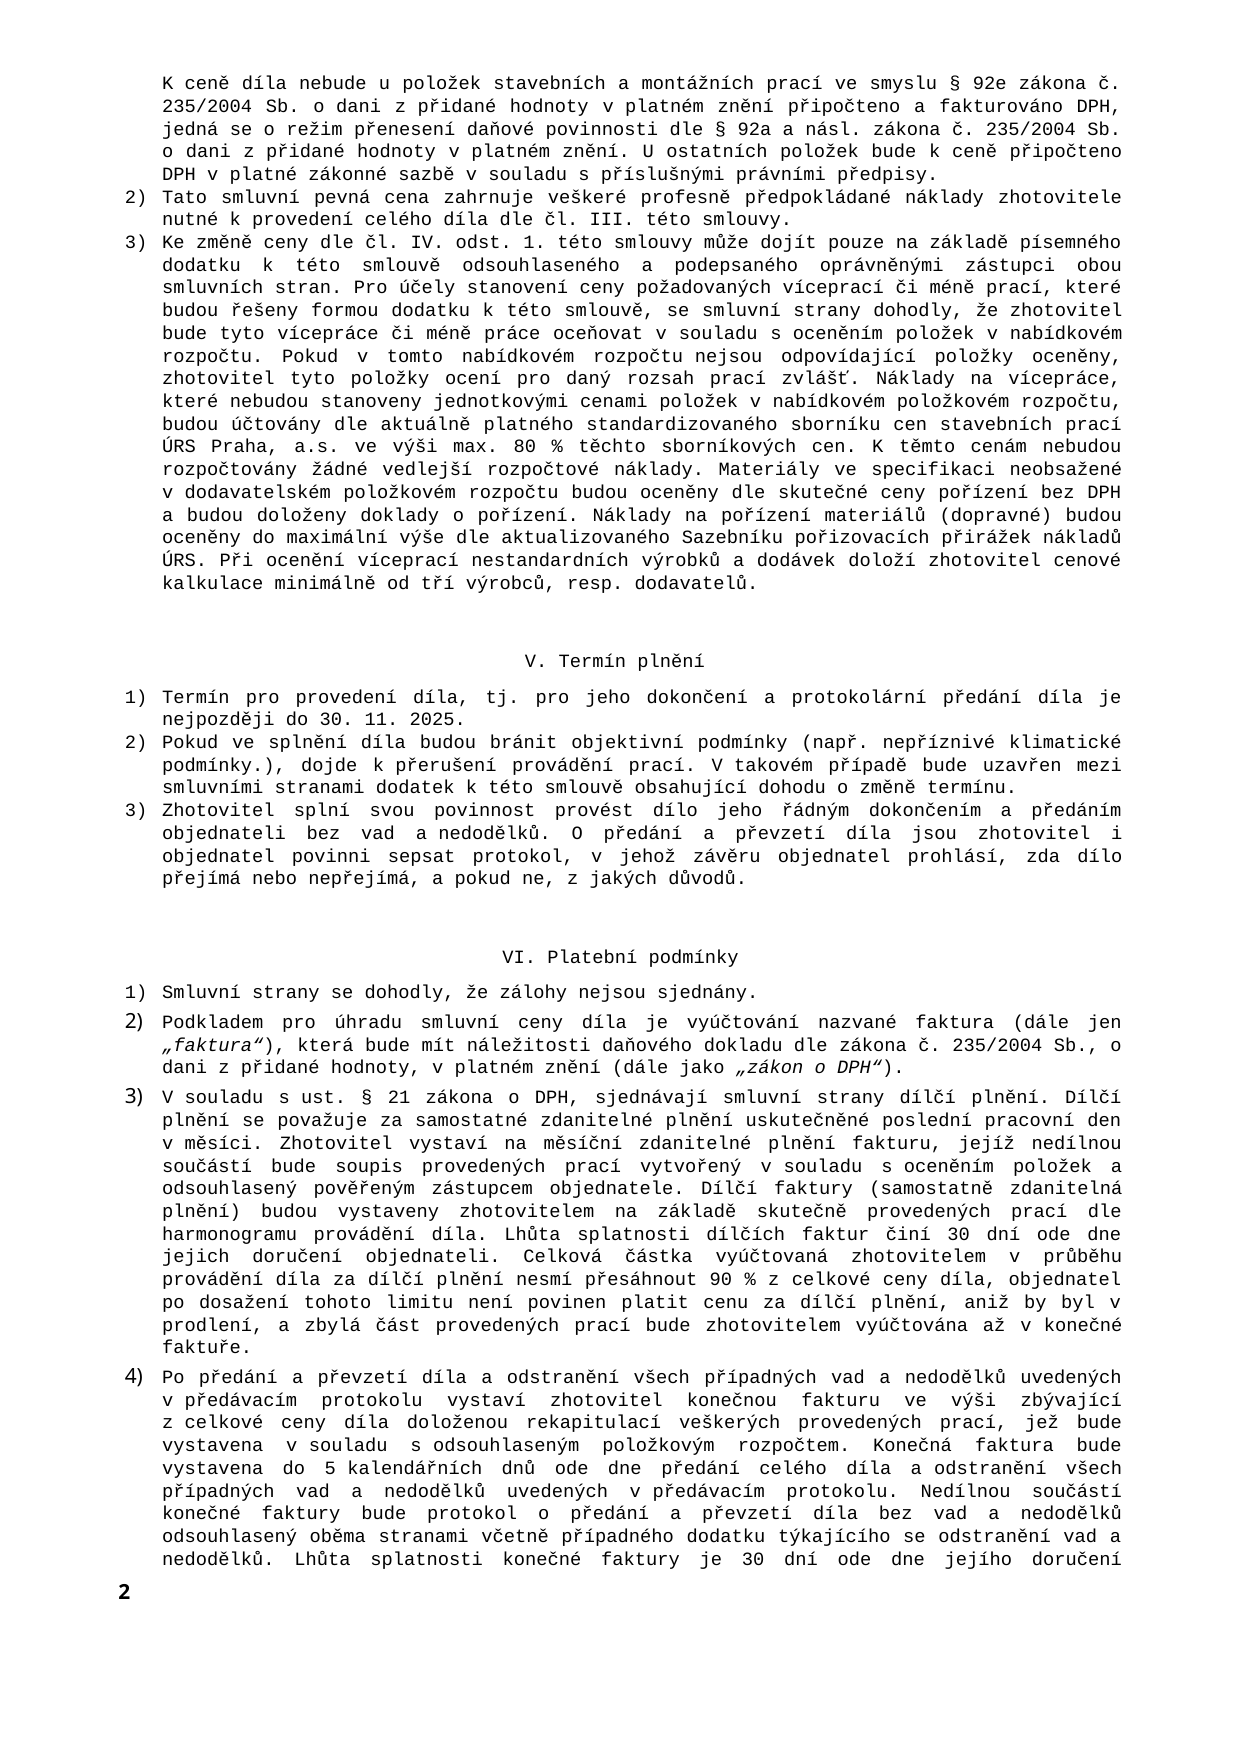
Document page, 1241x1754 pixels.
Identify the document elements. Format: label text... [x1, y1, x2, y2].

list V souladu s ust. § 21 zákona o DPH, sjednávají smluvní strany dílčí plnění. Dílčí plnění se považuje za samostatné zdanitelné plnění uskutečněné poslední pracovní den v měsíci. Zhotovitel vystaví na měsíční zdanitelné plnění fakturu, jejíž nedílnou součástí bude soupis provedených prací vytvořený v souladu s oceněním položek a odsouhlasený pověřeným zástupcem objednatele. Dílčí faktury (samostatně zdanitelná plnění) budou vystaveny zhotovitelem na základě skutečně provedených prací dle harmonogramu provádění díla. Lhůta splatnosti dílčích faktur činí 30 dní ode dne jejich doručení objednateli. Celková částka vyúčtovaná zhotovitelem v průběhu provádění díla za dílčí plnění nesmí přesáhnout 90 % z celkové ceny díla, objednatel po dosažení tohoto limitu není povinen platit cenu za dílčí plnění, aniž by byl v prodlení, a zbylá část provedených prací bude zhotovitelem vyúčtována až v konečné faktuře. [124, 1081, 1122, 1359]
list Po předání a převzetí díla a odstranění všech případných vad a nedodělků uvedených v předávacím protokolu vystaví zhotovitel konečnou fakturu ve výši zbývající z celkové ceny díla doloženou rekapitulací veškerých provedených prací, jež bude vystavena v souladu s odsouhlaseným položkovým rozpočtem. Konečná faktura bude vystavena do 5 kalendářních dnů ode dne předání celého díla a odstranění všech případných vad a nedodělků uvedených v předávacím protokolu. Nedílnou součástí konečné faktury bude protokol o předání a převzetí díla bez vad a nedodělků odsouhlasený oběma stranami včetně případného dodatku týkajícího se odstranění vad a nedodělků. Lhůta splatnosti konečné faktury je 30 dní ode dne jejího doručení [124, 1361, 1122, 1571]
text VI. Platební podmínky [118, 948, 1122, 969]
list Ke změně ceny dle čl. IV. odst. 1. této smlouvy může dojít pouze na základě písemného dodatku k této smlouvě odsouhlaseného a podepsaného oprávněnými zástupci obou smluvních stran. Pro účely stanovení ceny požadovaných víceprací či méně prací, které budou řešeny formou dodatku k této smlouvě, se smluvní strany dohodly, že zhotovitel bude tyto vícepráce či méně práce oceňovat v souladu s oceněním položek v nabídkovém rozpočtu. Pokud v tomto nabídkovém rozpočtu nejsou odpovídající položky oceněny, zhotovitel tyto položky ocení pro daný rozsah prací zvlášť. Náklady na vícepráce, které nebudou stanoveny jednotkovými cenami položek v nabídkovém položkovém rozpočtu, budou účtovány dle aktuálně platného standardizovaného sborníku cen stavebních prací ÚRS Praha, a.s. ve výši max. 80 % těchto sborníkových cen. K těmto cenám nebudou rozpočtovány žádné vedlejší rozpočtové náklady. Materiály ve specifikaci neobsažené v dodavatelském položkovém rozpočtu budou oceněny dle skutečné ceny pořízení bez DPH a budou doloženy doklady o pořízení. Náklady na pořízení materiálů (dopravné) budou oceněny do maximální výše dle aktualizovaného Sazebníku pořizovacích přirážek nákladů ÚRS. Při ocenění víceprací nestandardních výrobků a dodávek doloží zhotovitel cenové kalkulace minimálně od tří výrobců, resp. dodavatelů. [124, 233, 1122, 595]
list Smluvní strany se dohodly, že zálohy nejsou sjednány. [124, 983, 1122, 1004]
list Pokud ve splnění díla budou bránit objektivní podmínky (např. nepříznivé klimatické podmínky.), dojde k přerušení provádění prací. V takovém případě bude uzavřen mezi smluvními stranami dodatek k této smlouvě obsahující dohodu o změně termínu. [124, 733, 1122, 799]
text K ceně díla nebude u položek stavebních a montážních prací ve smyslu § 92e zákona č. 235/2004 Sb. o dani z přidané hodnoty v platném znění připočteno a fakturováno DPH, jedná se o režim přenesení daňové povinnosti dle § 92a a násl. zákona č. 235/2004 Sb. o dani z přidané hodnoty v platném znění. U ostatních položek bude k ceně připočteno DPH v platné zákonné sazbě v souladu s příslušnými právními předpisy. [162, 74, 1122, 186]
text V. Termín plnění [118, 652, 1122, 673]
list Podkladem pro úhradu smluvní ceny díla je vyúčtování nazvané faktura (dále jen „faktura“), která bude mít náležitosti daňového dokladu dle zákona č. 235/2004 Sb., o dani z přidané hodnoty, v platném znění (dále jako „zákon o DPH“). [124, 1006, 1122, 1079]
list Zhotovitel splní svou povinnost provést dílo jeho řádným dokončením a předáním objednateli bez vad a nedodělků. O předání a převzetí díla jsou zhotovitel i objednatel povinni sepsat protokol, v jehož závěru objednatel prohlásí, zda dílo přejímá nebo nepřejímá, a pokud ne, z jakých důvodů. [124, 801, 1122, 890]
list Termín pro provedení díla, tj. pro jeho dokončení a protokolární předání díla je nejpozději do 30. 11. 2025. [124, 687, 1122, 731]
list Tato smluvní pevná cena zahrnuje veškeré profesně předpokládané náklady zhotovitele nutné k provedení celého díla dle čl. III. této smlouvy. [124, 187, 1122, 231]
